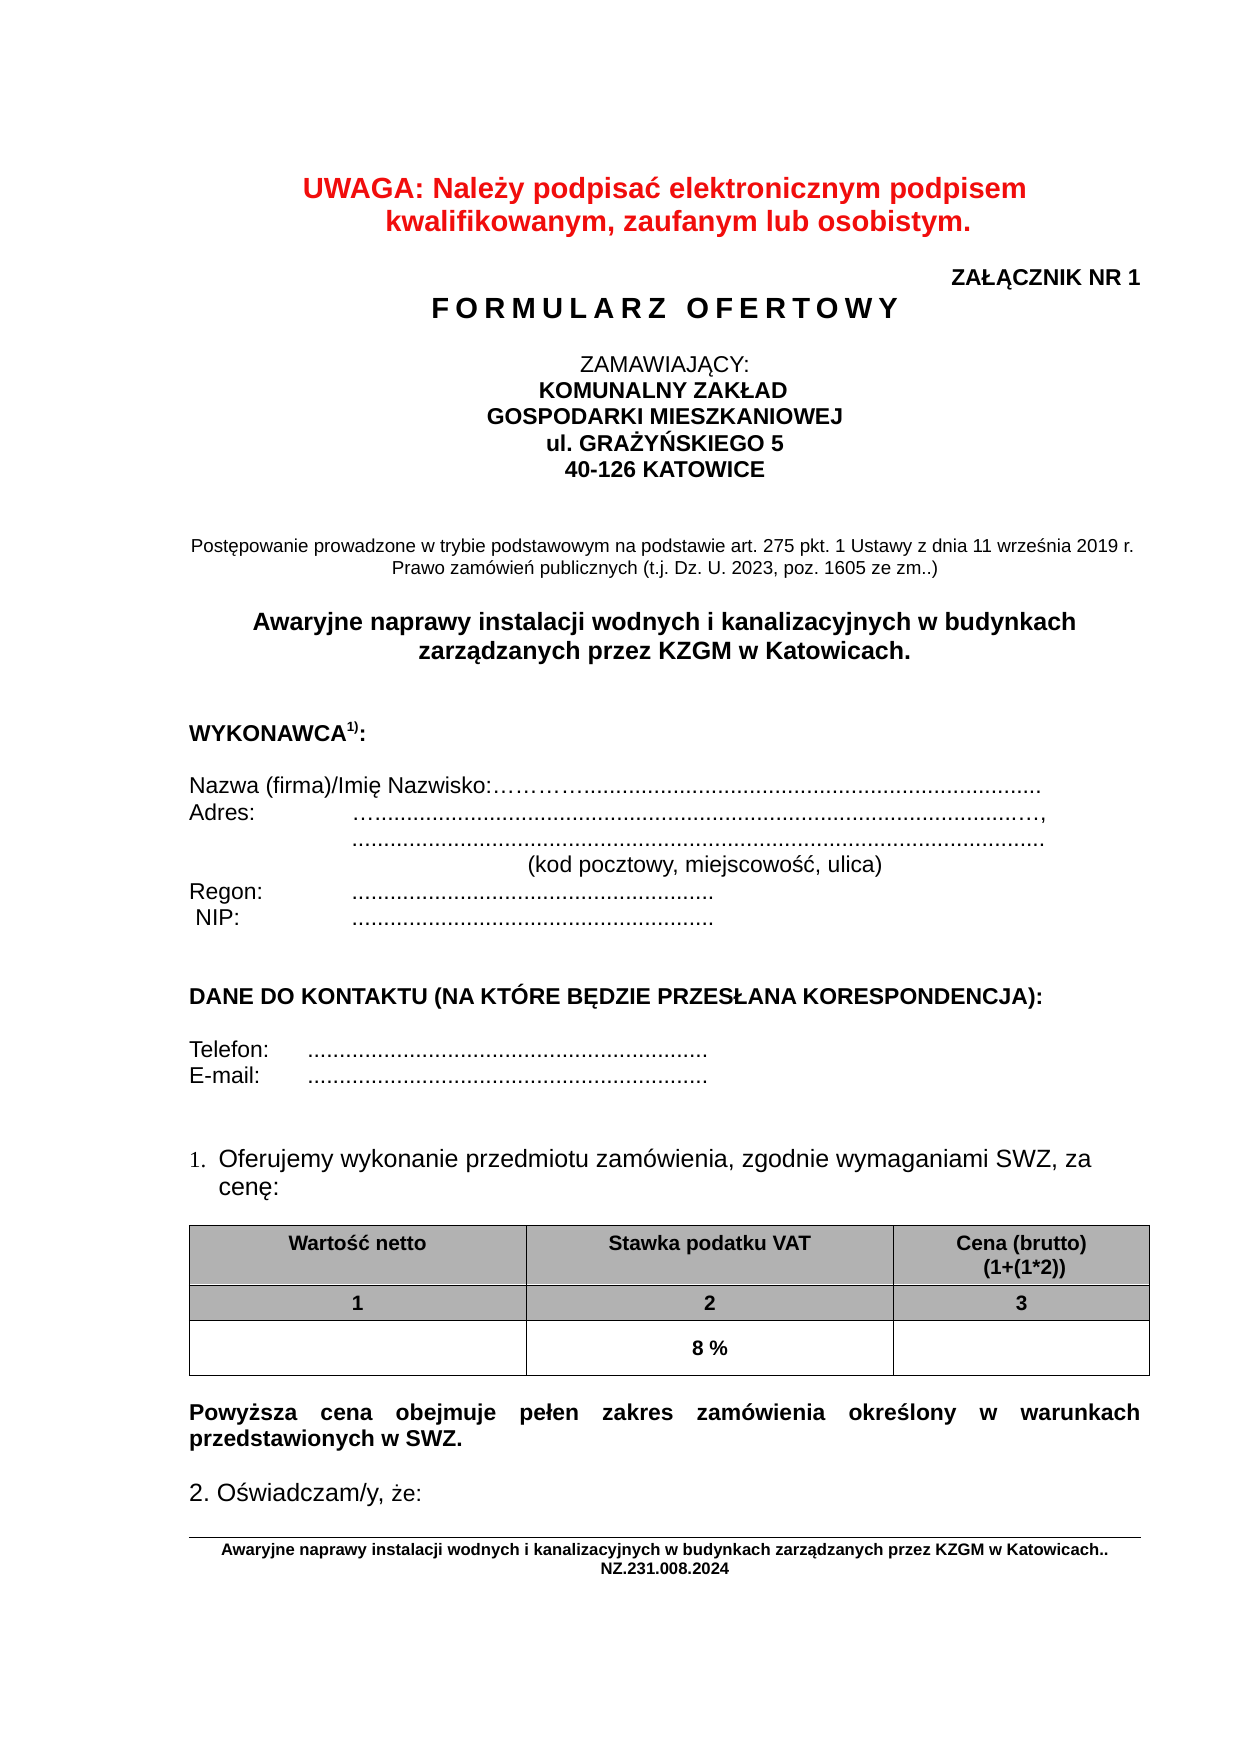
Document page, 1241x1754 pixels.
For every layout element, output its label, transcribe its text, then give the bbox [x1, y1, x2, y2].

text Dane do kontaktu (na które będzie przesłana korespondencja): [189, 983, 1141, 1009]
text (kod pocztowy, miejscowość, ulica) [189, 851, 1141, 878]
text Adres: ….....................................................................................................…, [189, 798, 1141, 825]
text WYKONAWCA1): [189, 719, 1141, 746]
text Postępowanie prowadzone w trybie podstawowym na podstawie art. 275 pkt. 1 Ustawy z dnia 11 września 2019 r. Prawo zamówień publicznych (t.j. Dz. U. 2023, poz. 1605 ze zm..) [189, 535, 1141, 578]
text 40-126 KATOWICE [189, 456, 1141, 482]
text FORMULARZ OFERTOWY [189, 291, 1141, 324]
text E-mail: ............................................................... [189, 1062, 1141, 1088]
table_cell 2 [527, 1286, 893, 1320]
text ............................................................................................................. [189, 825, 1141, 851]
table_cell 3 [894, 1286, 1149, 1320]
list Oferujemy wykonanie przedmiotu zamówienia, zgodnie wymaganiami SWZ, za cenę: [189, 1143, 1141, 1201]
text Regon: ......................................................... [189, 878, 1141, 904]
table_cell 1 [190, 1286, 526, 1320]
table_cell 8 % [527, 1321, 893, 1374]
text UWAGA: Należy podpisać elektronicznym podpisem kwalifikowanym, zaufanym lub osobistym. [189, 171, 1141, 238]
table_header Wartość netto [190, 1226, 526, 1284]
text GOSPODARKI MIESZKANIOWEJ ul. GRAŻYŃSKIEGO 5 [189, 403, 1141, 456]
table_cell [190, 1321, 526, 1374]
text Powyższa cena obejmuje pełen zakres zamówienia określony w warunkach przedstawionych w SWZ. [189, 1399, 1141, 1451]
text ZAMAWIAJĄCY: [189, 351, 1141, 377]
text NIP: ......................................................... [189, 904, 1141, 930]
text ZAŁĄCZNIK NR 1 [189, 264, 1141, 291]
text KOMUNALNY ZAKŁAD [189, 377, 1137, 403]
table_header Stawka podatku VAT [527, 1226, 893, 1284]
list Awaryjne naprawy instalacji wodnych i kanalizacyjnych w budynkach zarządzanych przez KZGM w Katowicach. [189, 607, 1141, 664]
text Telefon: ............................................................... [189, 1036, 1141, 1062]
text Nazwa (firma)/Imię Nazwisko:…………........................................................................ [189, 772, 1141, 798]
table_header Cena (brutto) (1+(1*2)) [894, 1226, 1149, 1284]
table_cell [894, 1321, 1149, 1374]
text 2. Oświadczam/y, że: [189, 1478, 1141, 1506]
